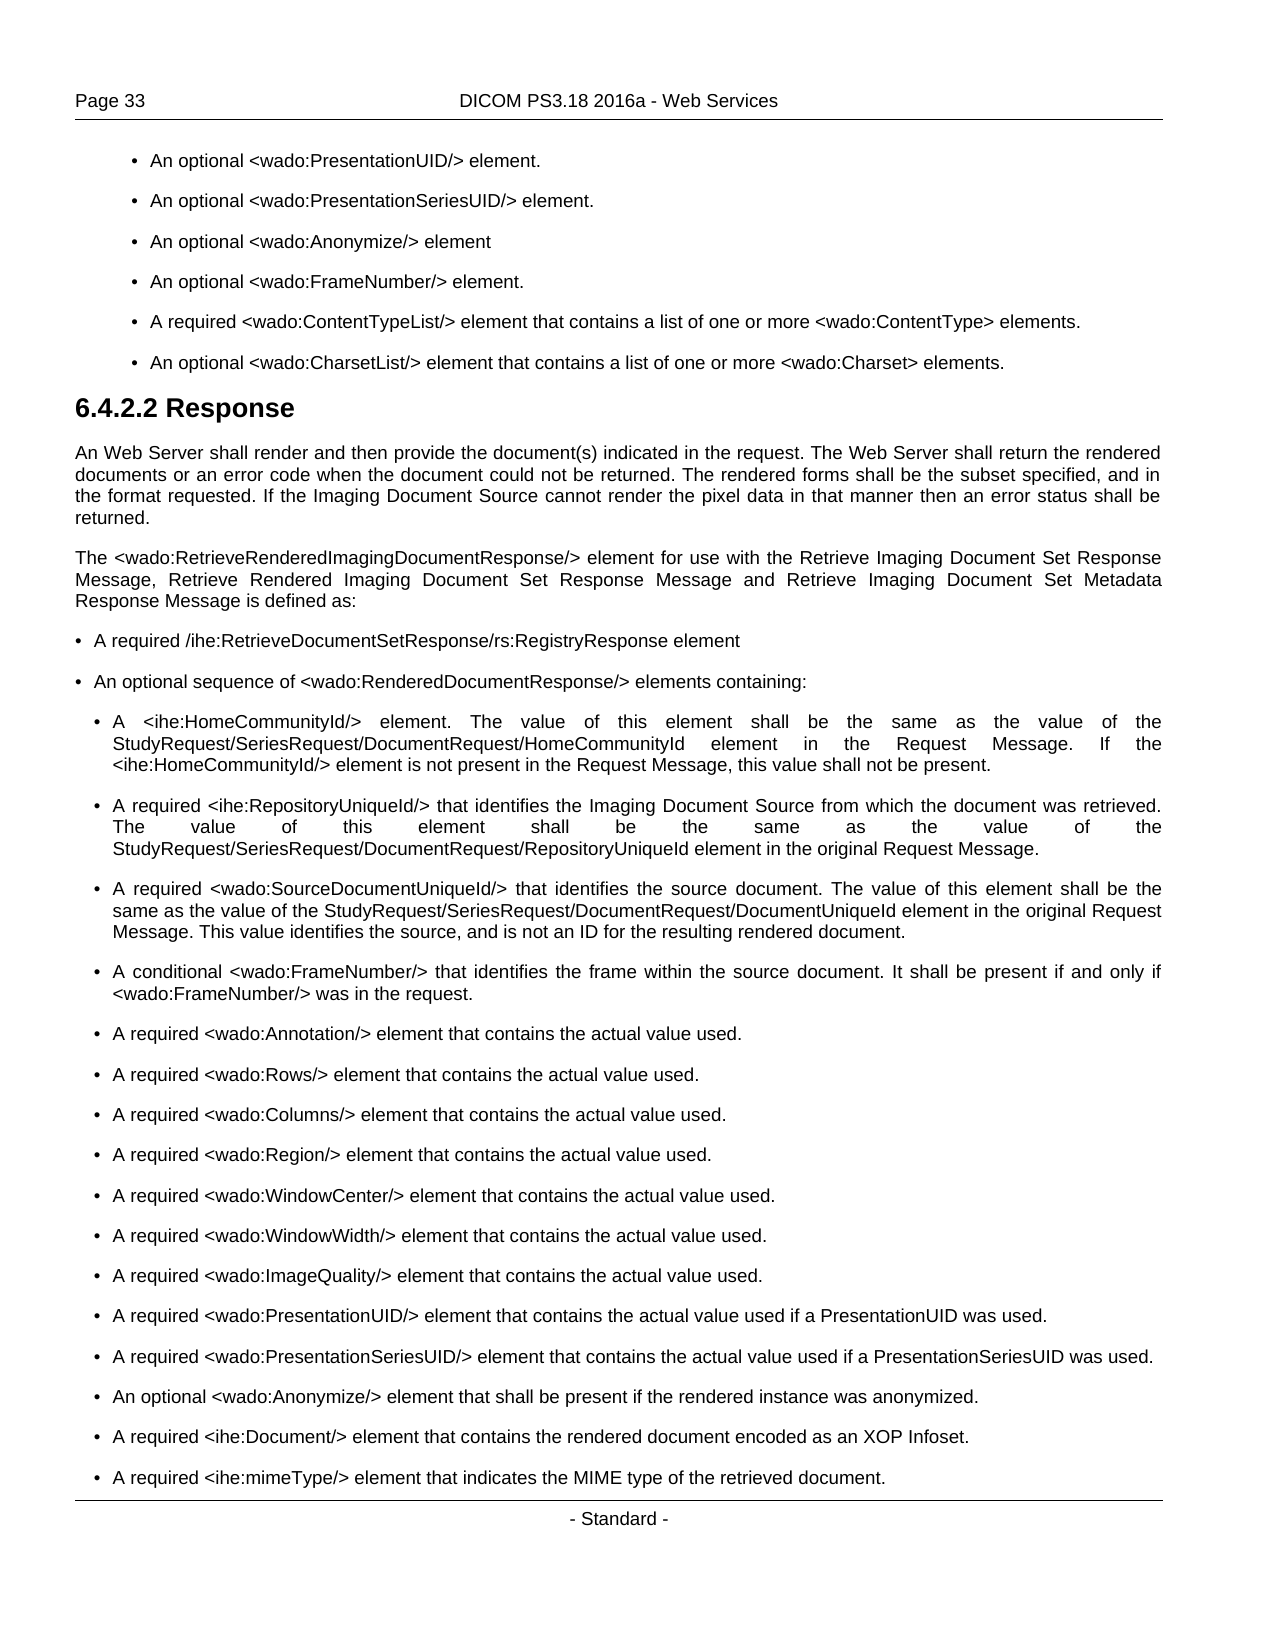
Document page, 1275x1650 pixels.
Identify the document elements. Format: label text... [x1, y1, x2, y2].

list A required <wado:Rows/> element that contains the actual value used. [94, 1063, 1162, 1085]
list An optional <wado:CharsetList/> element that contains a list of one or more <wado:Charset> elements. [131, 352, 1162, 373]
list An optional <wado:FrameNumber/> element. [131, 271, 1162, 292]
list A required <wado:WindowCenter/> element that contains the actual value used. [94, 1184, 1162, 1206]
list An optional <wado:Anonymize/> element that shall be present if the rendered instance was anonymized. [94, 1386, 1162, 1407]
list A required <wado:Columns/> element that contains the actual value used. [94, 1104, 1162, 1125]
list An optional <wado:Anonymize/> element [131, 231, 1162, 252]
list A required /ihe:RetrieveDocumentSetResponse/rs:RegistryResponse element [75, 630, 1162, 652]
list An optional sequence of <wado:RenderedDocumentResponse/> elements containing: [75, 671, 1162, 692]
list A required <ihe:RepositoryUniqueId/> that identifies the Imaging Document Source from which the document was retrieved. The value of this element shall be the same as the value of the StudyRequest/SeriesRequest/DocumentRequest/RepositoryUniqueId element in the original Request Message. [94, 794, 1162, 859]
list An optional <wado:PresentationUID/> element. [131, 150, 1162, 172]
text 6.4.2.2 Response [75, 392, 1162, 423]
list A required <wado:SourceDocumentUniqueId/> that identifies the source document. The value of this element shall be the same as the value of the StudyRequest/SeriesRequest/DocumentRequest/DocumentUniqueId element in the original Request Message. This value identifies the source, and is not an ID for the resulting rendered document. [94, 878, 1162, 942]
list A required <wado:Annotation/> element that contains the actual value used. [94, 1023, 1162, 1045]
list A required <wado:ImageQuality/> element that contains the actual value used. [94, 1265, 1162, 1287]
list A required <ihe:Document/> element that contains the rendered document encoded as an XOP Infoset. [94, 1426, 1162, 1448]
list A required <wado:WindowWidth/> element that contains the actual value used. [94, 1225, 1162, 1246]
list A required <wado:PresentationUID/> element that contains the actual value used if a PresentationUID was used. [94, 1305, 1162, 1327]
list A required <wado:Region/> element that contains the actual value used. [94, 1144, 1162, 1166]
text The <wado:RetrieveRenderedImagingDocumentResponse/> element for use with the Retrieve Imaging Document Set Response Message, Retrieve Rendered Imaging Document Set Response Message and Retrieve Imaging Document Set Metadata Response Message is defined as: [75, 547, 1162, 612]
text An Web Server shall render and then provide the document(s) indicated in the request. The Web Server shall return the rendered documents or an error code when the document could not be returned. The rendered forms shall be the subset specified, and in the format requested. If the Imaging Document Source cannot render the pixel data in that manner then an error status shall be returned. [75, 442, 1162, 528]
list A required <ihe:mimeType/> element that indicates the MIME type of the retrieved document. [94, 1467, 1162, 1488]
list A required <wado:ContentTypeList/> element that contains a list of one or more <wado:ContentType> elements. [131, 311, 1162, 333]
list A conditional <wado:FrameNumber/> that identifies the frame within the source document. It shall be present if and only if <wado:FrameNumber/> was in the request. [94, 961, 1162, 1004]
list An optional <wado:PresentationSeriesUID/> element. [131, 190, 1162, 212]
list A <ihe:HomeCommunityId/> element. The value of this element shall be the same as the value of the StudyRequest/SeriesRequest/DocumentRequest/HomeCommunityId element in the Request Message. If the <ihe:HomeCommunityId/> element is not present in the Request Message, this value shall not be present. [94, 711, 1162, 776]
list A required <wado:PresentationSeriesUID/> element that contains the actual value used if a PresentationSeriesUID was used. [94, 1346, 1162, 1367]
